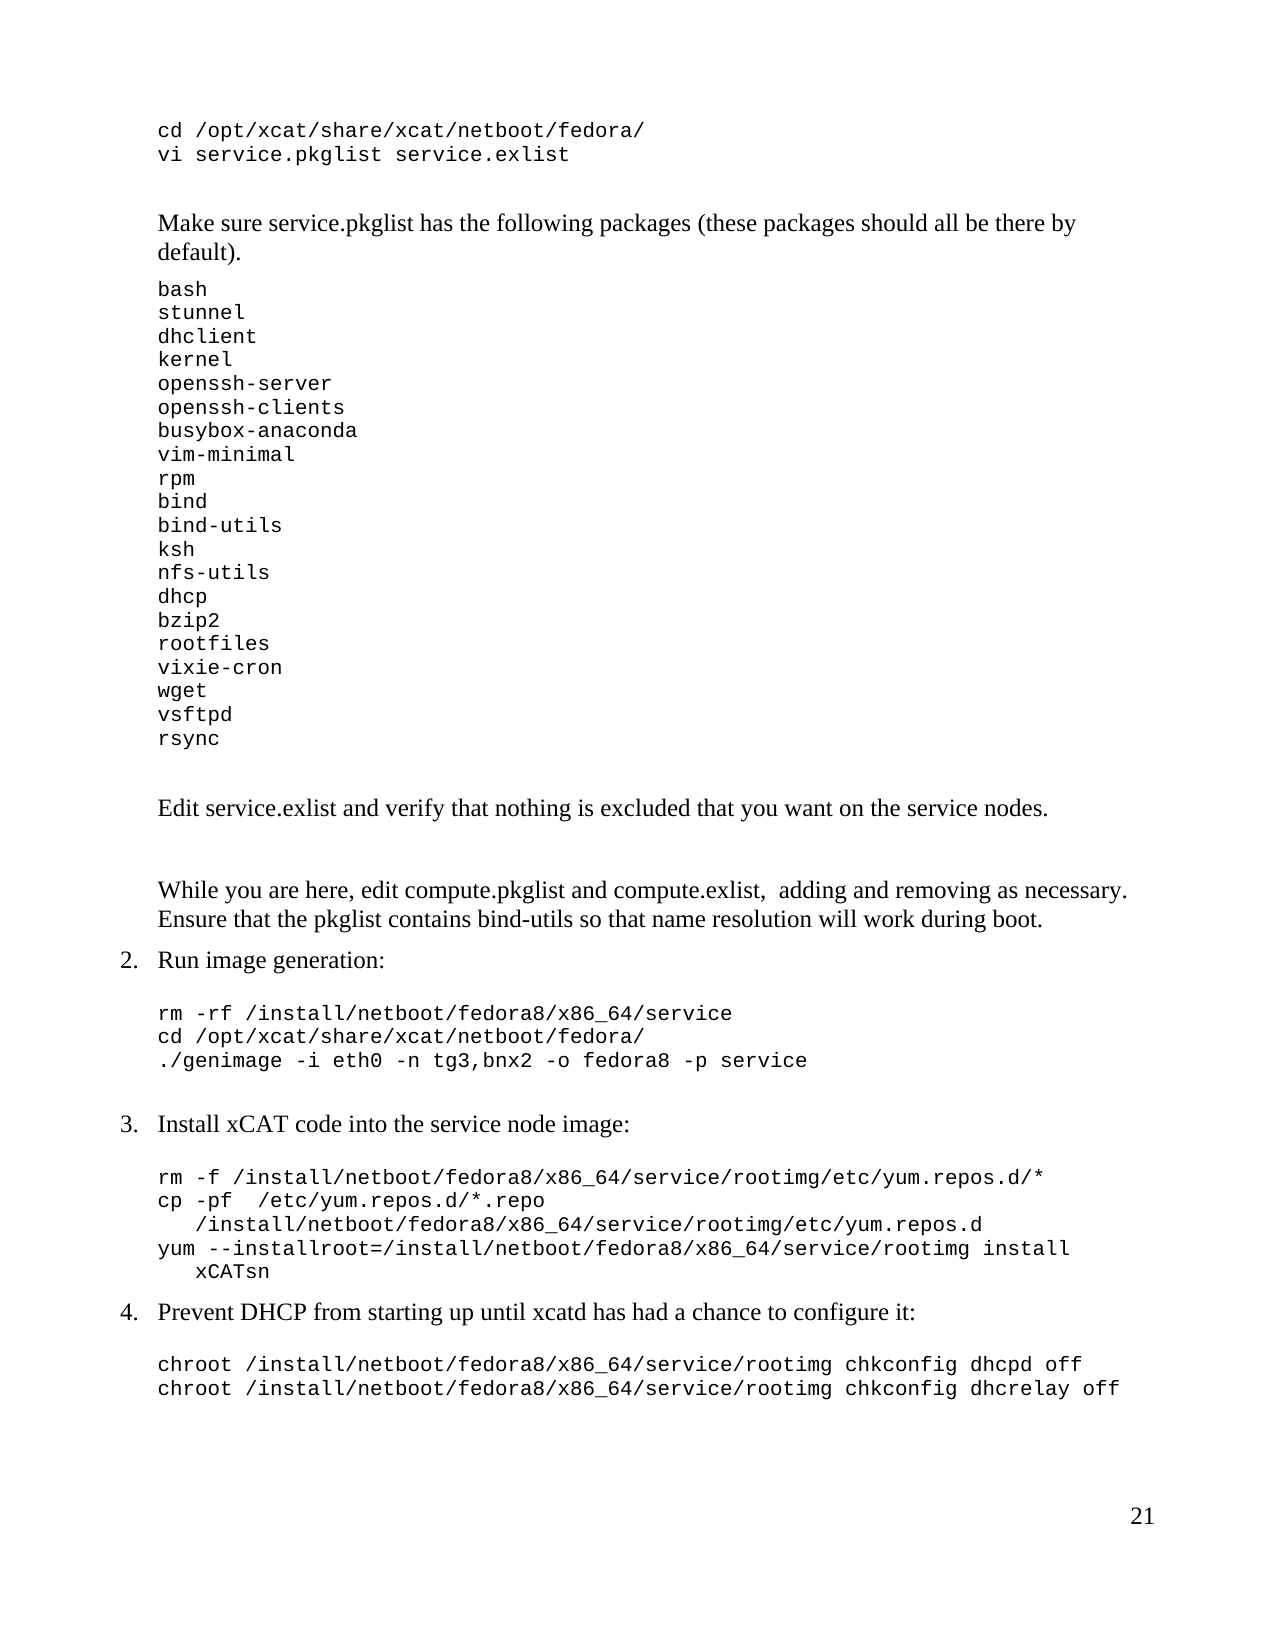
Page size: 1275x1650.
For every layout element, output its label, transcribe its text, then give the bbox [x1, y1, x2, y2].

text bind [157, 491, 1155, 515]
text rm -rf /install/netboot/fedora8/x86_64/service [157, 1003, 1155, 1026]
text ksh [157, 539, 1155, 562]
text Edit service.exlist and verify that nothing is excluded that you want on the service nodes. [157, 793, 1155, 821]
text chroot /install/netboot/fedora8/x86_64/service/rootimg chkconfig dhcrelay off [157, 1378, 1155, 1402]
list Install xCAT code into the service node image: [120, 1109, 1155, 1167]
text cp -pf /etc/yum.repos.d/*.repo /install/netboot/fedora8/x86_64/service/rootimg/etc/yum.repos.d [157, 1190, 1155, 1238]
text rm -f /install/netboot/fedora8/x86_64/service/rootimg/etc/yum.repos.d/* [157, 1167, 1155, 1190]
text vi service.pkglist service.exlist [157, 144, 1155, 167]
text bash [157, 278, 1155, 302]
list Run image generation: [120, 945, 1155, 1003]
text stunnel [157, 302, 1155, 326]
text While you are here, edit compute.pkglist and compute.exlist, adding and removing as necessary. Ensure that the pkglist contains bind-utils so that name resolution will work during boot. [157, 875, 1155, 933]
text vim-minimal [157, 444, 1155, 468]
text dhclient [157, 326, 1155, 349]
text bind-utils [157, 515, 1155, 539]
list Prevent DHCP from starting up until xcatd has had a chance to configure it: [120, 1297, 1155, 1354]
text rpm [157, 468, 1155, 491]
text yum --installroot=/install/netboot/fedora8/x86_64/service/rootimg install xCATsn [157, 1238, 1155, 1285]
text bzip2 [157, 609, 1155, 633]
text busybox-anaconda [157, 420, 1155, 444]
text nfs-utils [157, 562, 1155, 586]
text ./genimage -i eth0 -n tg3,bnx2 -o fedora8 -p service [157, 1050, 1155, 1074]
text wget [157, 681, 1155, 704]
text openssh-server [157, 373, 1155, 397]
text cd /opt/xcat/share/xcat/netboot/fedora/ [157, 120, 1155, 144]
text dhcp [157, 586, 1155, 609]
text rootfiles [157, 633, 1155, 657]
text vixie-cron [157, 657, 1155, 681]
text kernel [157, 349, 1155, 373]
text rsync [157, 728, 1155, 751]
text vsftpd [157, 704, 1155, 728]
text Make sure service.pkglist has the following packages (these packages should all be there by default). [157, 208, 1155, 266]
text chroot /install/netboot/fedora8/x86_64/service/rootimg chkconfig dhcpd off [157, 1354, 1155, 1378]
text openssh-clients [157, 397, 1155, 420]
text cd /opt/xcat/share/xcat/netboot/fedora/ [157, 1026, 1155, 1050]
